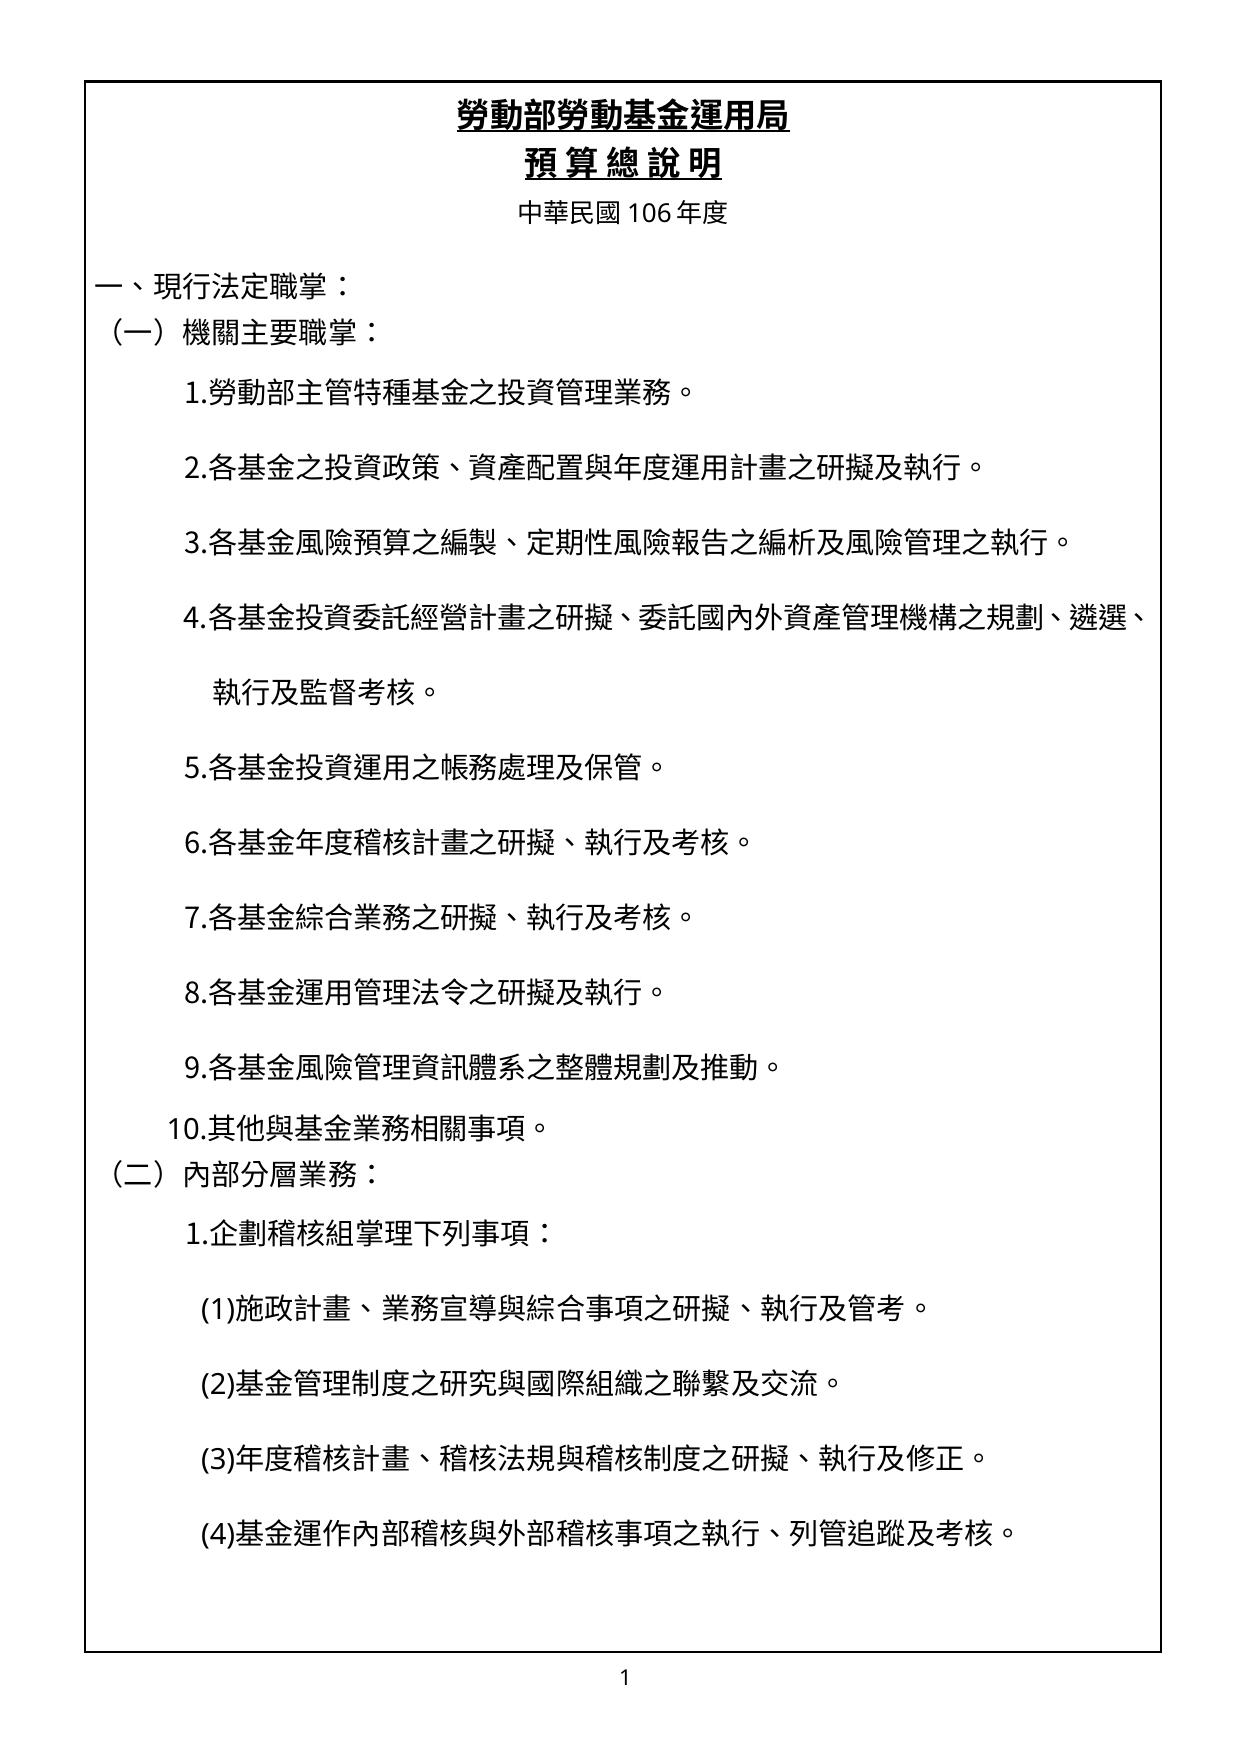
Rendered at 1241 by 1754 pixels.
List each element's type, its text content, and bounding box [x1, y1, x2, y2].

text 1.企劃稽核組掌理下列事項： [141, 1194, 1152, 1269]
text （二）內部分層業務： [94, 1149, 1152, 1194]
text (3)年度稽核計畫、稽核法規與稽核制度之研擬、執行及修正。 [113, 1419, 1158, 1494]
text 2.各基金之投資政策、資產配置與年度運用計畫之研擬及執行。 [141, 428, 1152, 503]
text 4.各基金投資委託經營計畫之研擬、委託國內外資產管理機構之規劃、遴選、執行及監督考核。 [184, 578, 1152, 728]
text 10.其他與基金業務相關事項。 [94, 1103, 1152, 1149]
text (2)基金管理制度之研究與國際組織之聯繫及交流。 [113, 1344, 1158, 1419]
text 一、現行法定職掌： [94, 261, 1152, 307]
text 9.各基金風險管理資訊體系之整體規劃及推動。 [141, 1028, 1152, 1103]
text (4)基金運作內部稽核與外部稽核事項之執行、列管追蹤及考核。 [113, 1494, 1158, 1569]
text 5.各基金投資運用之帳務處理及保管。 [141, 728, 1152, 803]
text 1.勞動部主管特種基金之投資管理業務。 [141, 353, 1152, 428]
text 3.各基金風險預算之編製、定期性風險報告之編析及風險管理之執行。 [141, 503, 1152, 578]
text 7.各基金綜合業務之研擬、執行及考核。 [141, 878, 1152, 953]
text （一）機關主要職掌： [94, 307, 1152, 353]
text 6.各基金年度稽核計畫之研擬、執行及考核。 [141, 803, 1152, 878]
text 8.各基金運用管理法令之研擬及執行。 [141, 953, 1152, 1028]
text (1)施政計畫、業務宣導與綜合事項之研擬、執行及管考。 [113, 1269, 1158, 1344]
